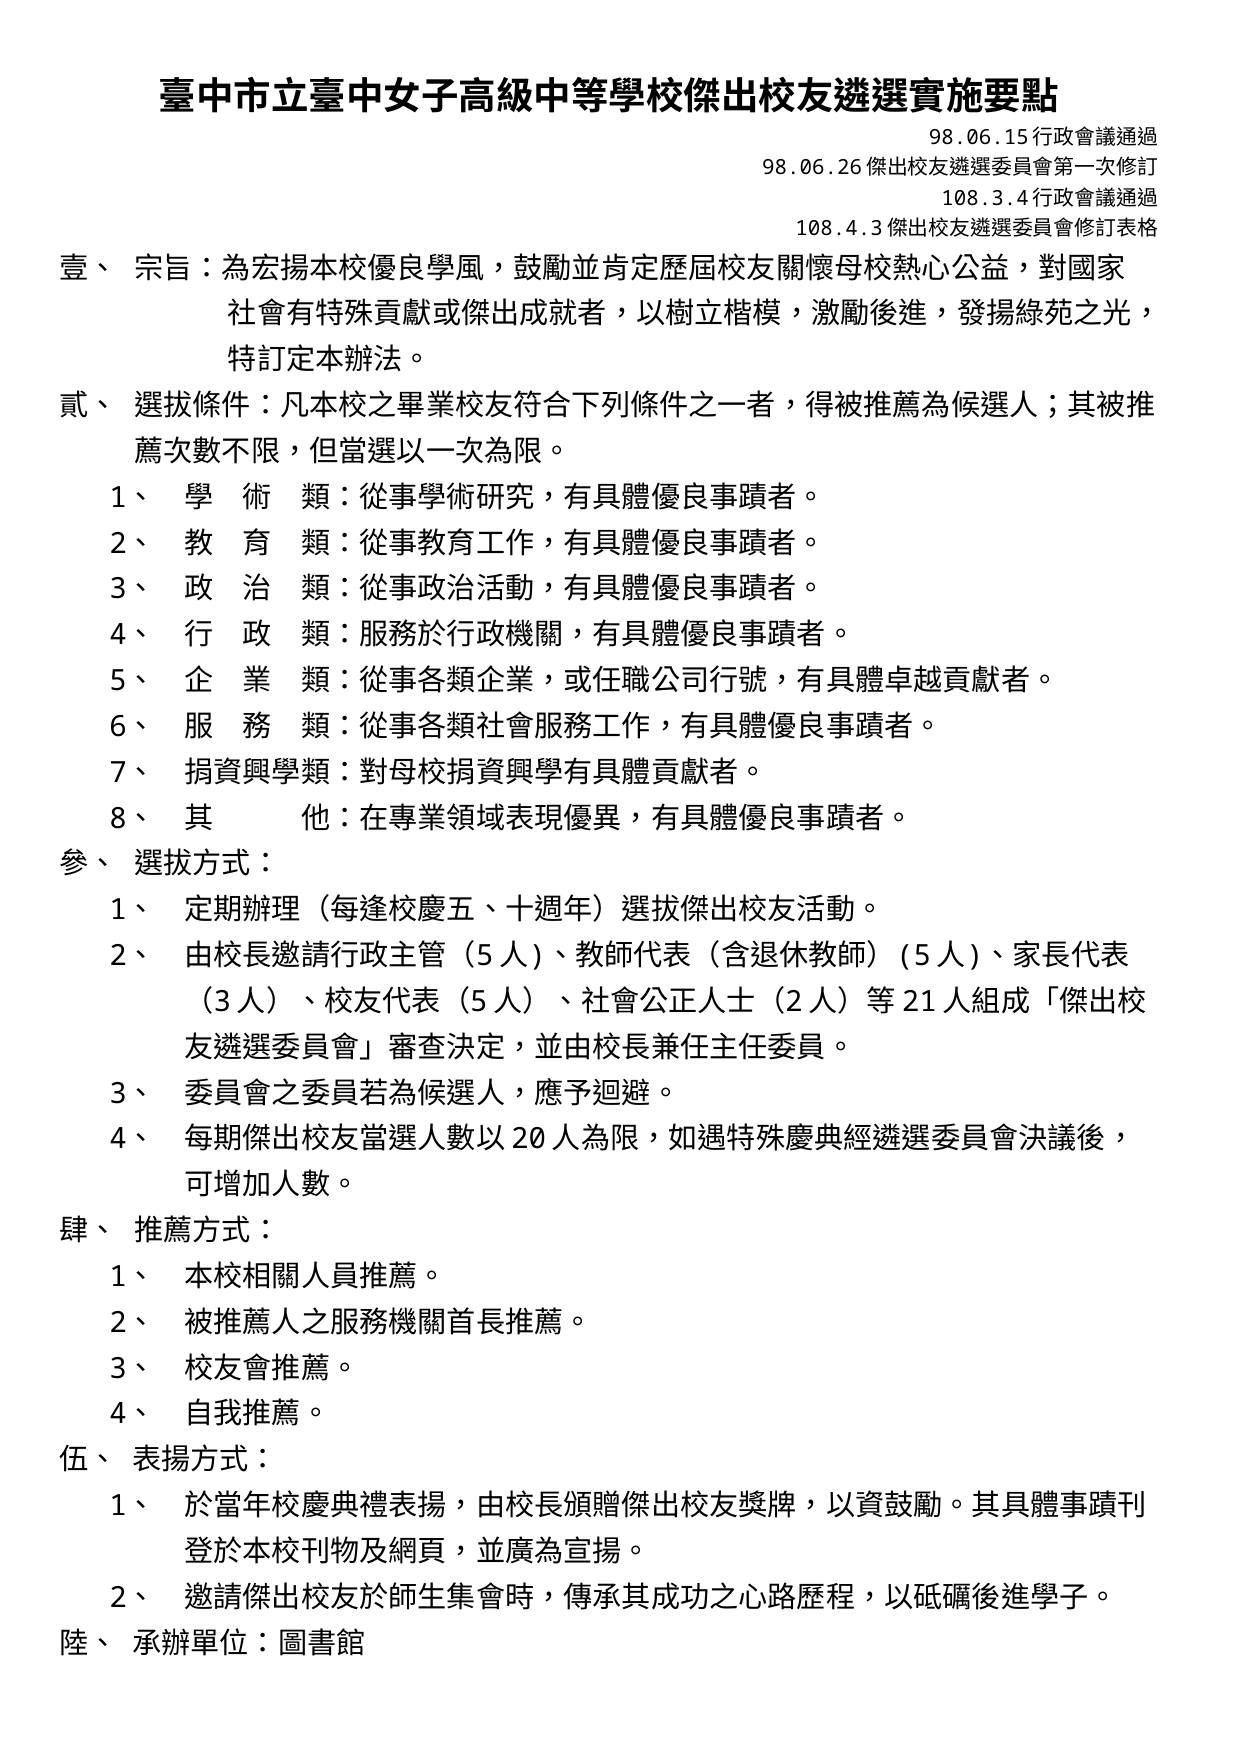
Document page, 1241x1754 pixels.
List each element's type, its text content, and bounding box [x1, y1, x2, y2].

list 選拔方式： [59, 837, 1157, 883]
text 108.3.4行政會議通過 [59, 181, 1157, 211]
list 於當年校慶典禮表揚，由校長頒贈傑出校友獎牌，以資鼓勵。其具體事蹟刊登於本校刊物及網頁，並廣為宣揚。 [109, 1479, 1157, 1571]
text 社會有特殊貢獻或傑出成就者，以樹立楷模，激勵後進，發揚綠苑之光， [59, 287, 1157, 333]
list 行 政 類：服務於行政機關，有具體優良事蹟者。 [109, 608, 1157, 654]
list 委員會之委員若為候選人，應予迴避。 [109, 1066, 1157, 1112]
list 選拔條件：凡本校之畢業校友符合下列條件之一者，得被推薦為候選人；其被推薦次數不限，但當選以一次為限。 [59, 379, 1157, 471]
list 由校長邀請行政主管（5人)、教師代表（含退休教師）(5人)、家長代表（3人）、校友代表（5人）、社會公正人士（2人）等21人組成「傑出校友遴選委員會」審查決定，並由校長兼任主任委員。 [109, 929, 1157, 1066]
text 98.06.15行政會議通過 [59, 120, 1157, 150]
list 本校相關人員推薦。 [109, 1250, 1157, 1296]
list 被推薦人之服務機關首長推薦。 [109, 1296, 1157, 1341]
list 捐資興學類：對母校捐資興學有具體貢獻者。 [109, 746, 1157, 791]
list 宗旨：為宏揚本校優良學風，鼓勵並肯定歷屆校友關懷母校熱心公益，對國家 [59, 241, 1157, 287]
text 陸、 承辦單位：圖書館 [59, 1616, 1157, 1662]
list 邀請傑出校友於師生集會時，傳承其成功之心路歷程，以砥礪後進學子。 [109, 1571, 1157, 1616]
list 服 務 類：從事各類社會服務工作，有具體優良事蹟者。 [109, 700, 1157, 746]
text 伍、 表揚方式： [59, 1433, 1157, 1479]
list 政 治 類：從事政治活動，有具體優良事蹟者。 [109, 562, 1157, 608]
list 自我推薦。 [109, 1387, 1157, 1433]
list 校友會推薦。 [109, 1341, 1157, 1387]
text 108.4.3傑出校友遴選委員會修訂表格 [59, 211, 1157, 241]
text 臺中市立臺中女子高級中等學校傑出校友遴選實施要點 [59, 66, 1157, 120]
list 每期傑出校友當選人數以20人為限，如遇特殊慶典經遴選委員會決議後，可增加人數。 [109, 1112, 1157, 1204]
list 學 術 類：從事學術研究，有具體優良事蹟者。 [109, 471, 1157, 516]
text 98.06.26傑出校友遴選委員會第一次修訂 [59, 150, 1157, 181]
list 其 他：在專業領域表現優異，有具體優良事蹟者。 [109, 791, 1157, 837]
list 企 業 類：從事各類企業，或任職公司行號，有具體卓越貢獻者。 [109, 654, 1157, 700]
list 教 育 類：從事教育工作，有具體優良事蹟者。 [109, 516, 1157, 562]
text 特訂定本辦法。 [59, 333, 1157, 379]
list 定期辦理（每逢校慶五、十週年）選拔傑出校友活動。 [109, 883, 1157, 929]
list 推薦方式： [59, 1204, 1157, 1250]
